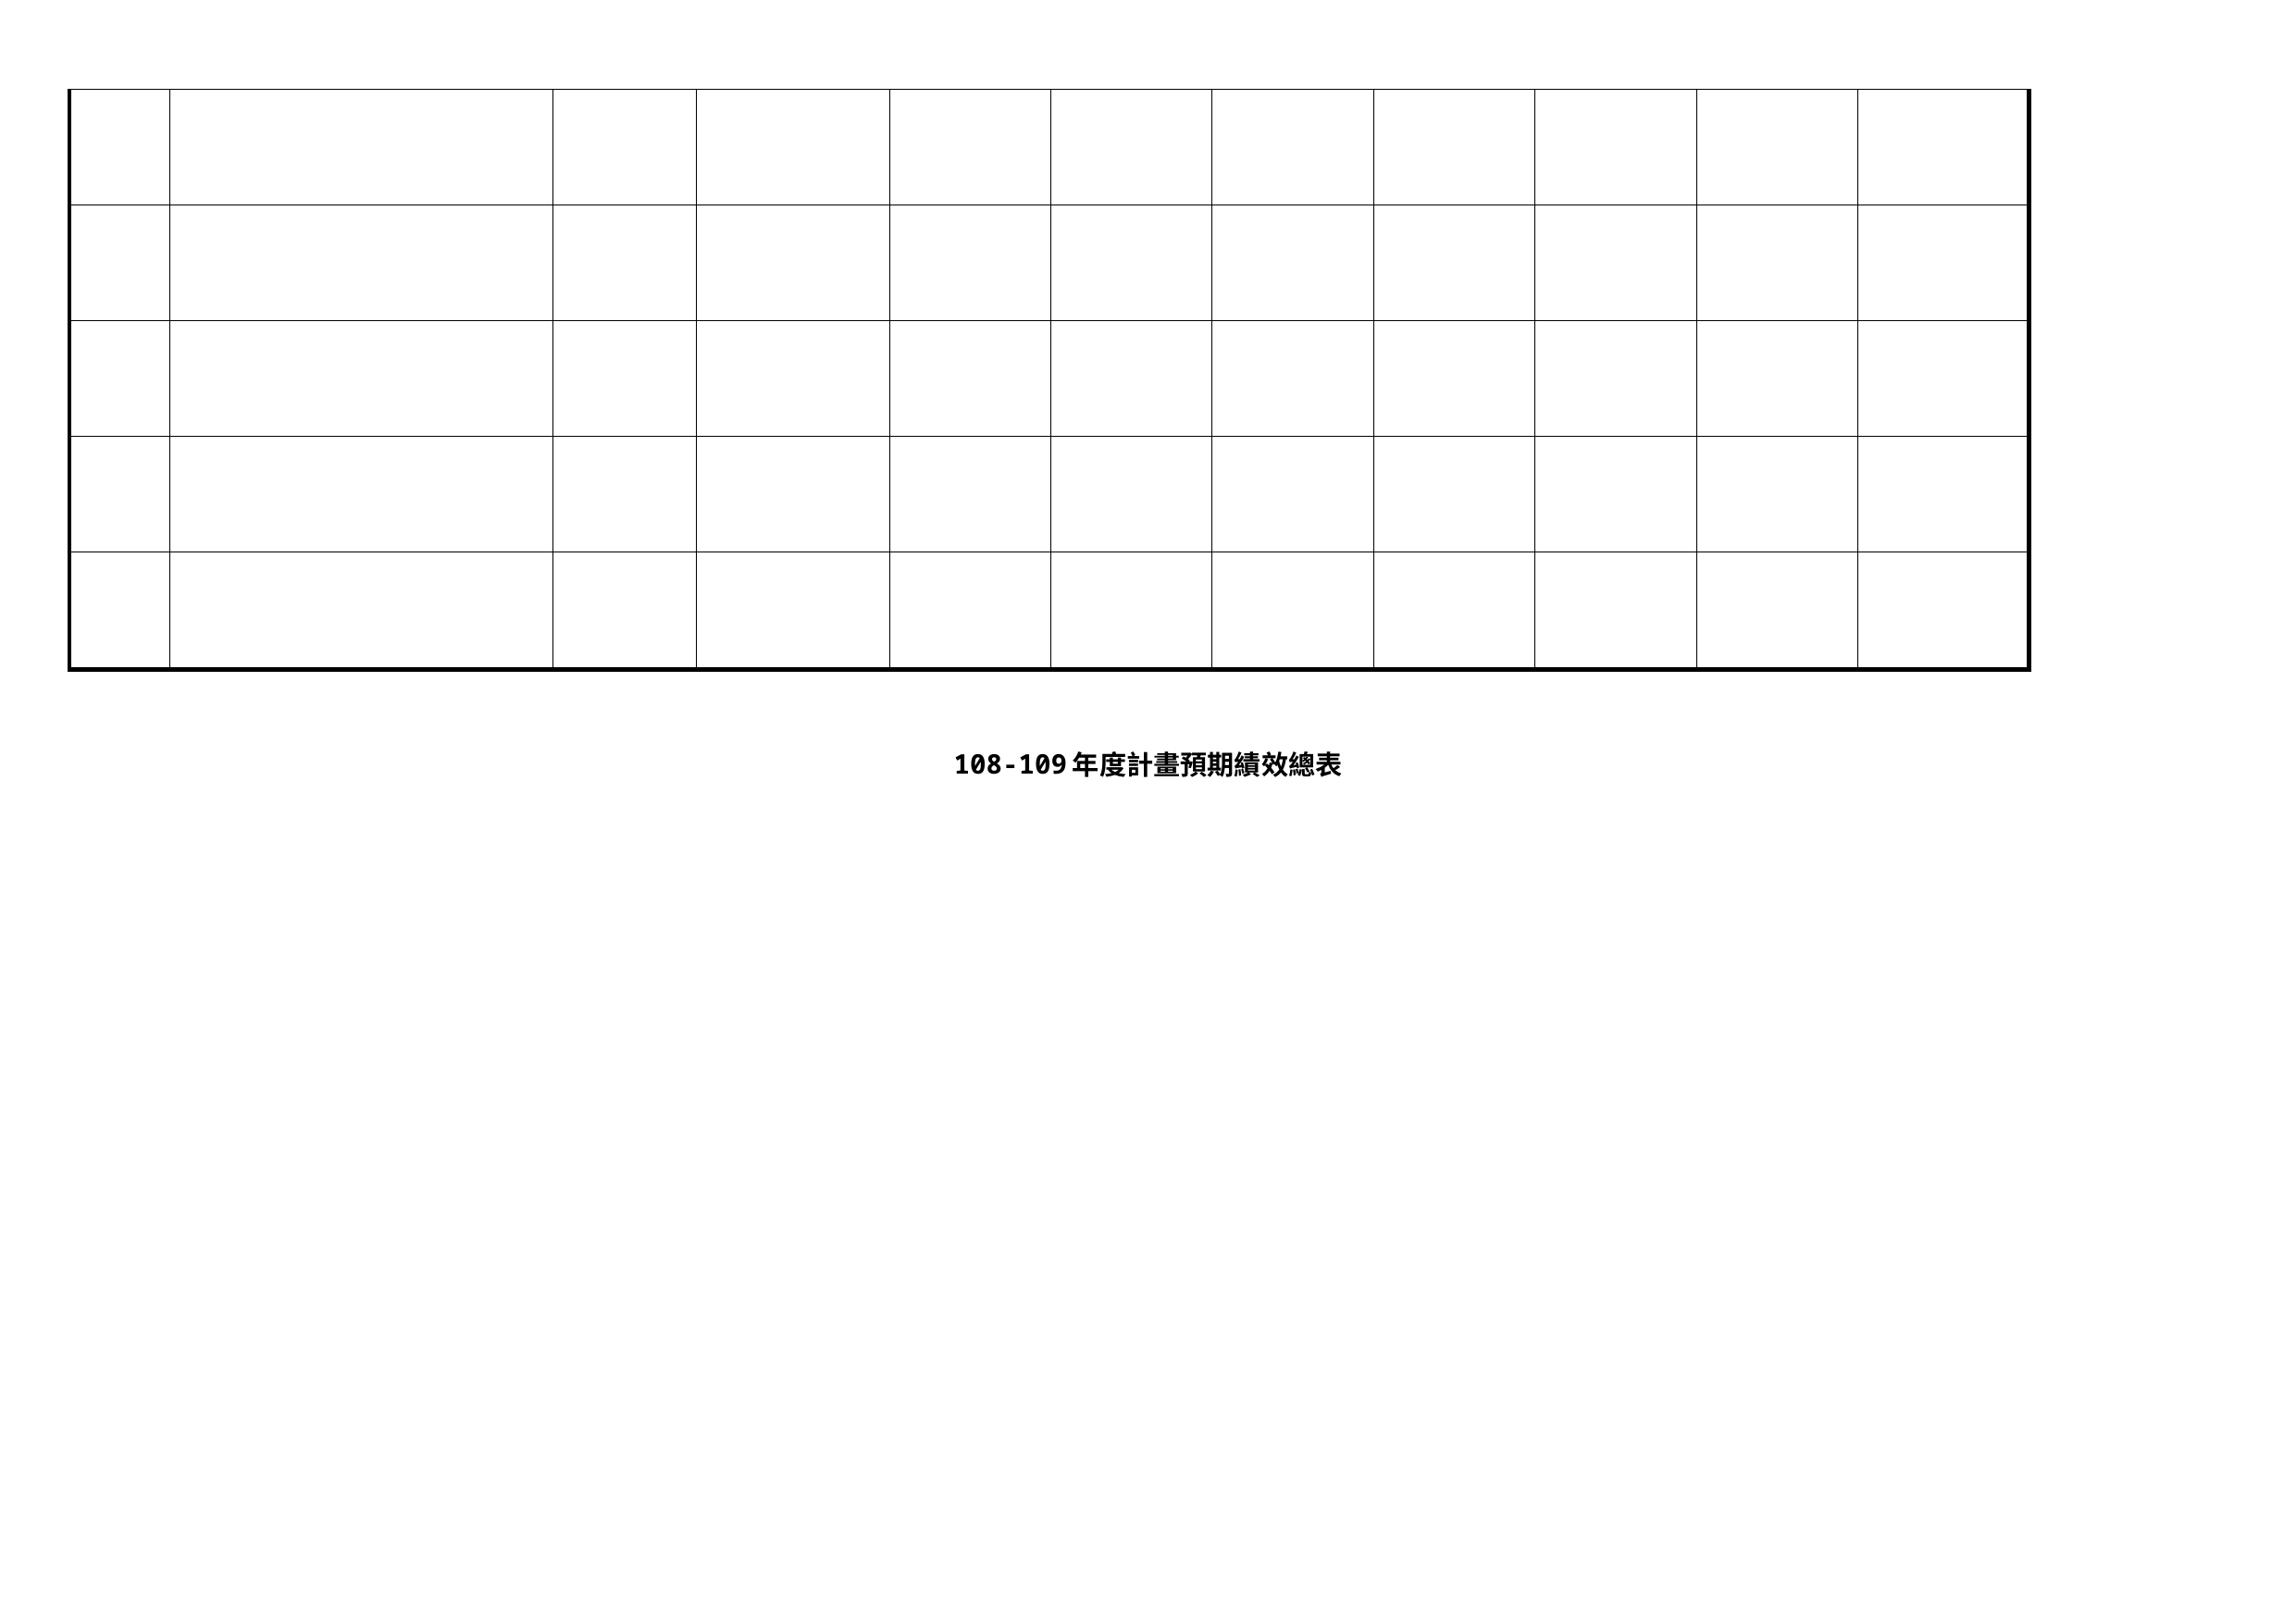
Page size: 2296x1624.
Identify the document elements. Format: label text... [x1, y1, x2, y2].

table_cell [697, 552, 889, 667]
table_cell [697, 437, 889, 552]
table_cell [1374, 437, 1534, 552]
table_cell [1535, 205, 1696, 320]
table_cell [71, 205, 169, 320]
table_cell [1697, 321, 1857, 436]
table_cell [553, 437, 696, 552]
table_cell [1535, 321, 1696, 436]
table_cell [170, 90, 552, 205]
table_cell [1212, 321, 1373, 436]
table_cell [1212, 552, 1373, 667]
table_cell [890, 552, 1050, 667]
table_cell [890, 437, 1050, 552]
table_cell [1858, 90, 2027, 205]
table_cell [170, 437, 552, 552]
table_cell [890, 90, 1050, 205]
table_cell [1051, 552, 1211, 667]
table_cell [170, 552, 552, 667]
table_cell [1051, 321, 1211, 436]
table_cell [1535, 552, 1696, 667]
table_cell [1374, 205, 1534, 320]
table_cell [1535, 437, 1696, 552]
table_cell [71, 552, 169, 667]
table_cell [1051, 90, 1211, 205]
table_cell [553, 90, 696, 205]
table_cell [170, 321, 552, 436]
table_cell [1374, 90, 1534, 205]
table_cell [553, 205, 696, 320]
table_cell [1212, 90, 1373, 205]
table_cell [1858, 205, 2027, 320]
table_cell [1051, 205, 1211, 320]
table_cell [71, 437, 169, 552]
table_cell [697, 90, 889, 205]
table_cell [890, 321, 1050, 436]
table_cell [1697, 437, 1857, 552]
table_cell [1212, 205, 1373, 320]
table_cell [1374, 321, 1534, 436]
table_cell [1858, 552, 2027, 667]
table_cell [553, 552, 696, 667]
table_cell [71, 90, 169, 205]
table_cell [1858, 437, 2027, 552]
table_cell [170, 205, 552, 320]
table_cell [1374, 552, 1534, 667]
table_cell [1051, 437, 1211, 552]
table_cell [1858, 321, 2027, 436]
table_cell [1535, 90, 1696, 205]
text 108-109年度計畫預期績效總表 [69, 725, 2227, 783]
table_cell [1697, 90, 1857, 205]
table_cell [697, 321, 889, 436]
table_cell [1697, 552, 1857, 667]
table_cell [553, 321, 696, 436]
table_cell [71, 321, 169, 436]
table_cell [890, 205, 1050, 320]
table_cell [1697, 205, 1857, 320]
table_cell [697, 205, 889, 320]
table_cell [1212, 437, 1373, 552]
